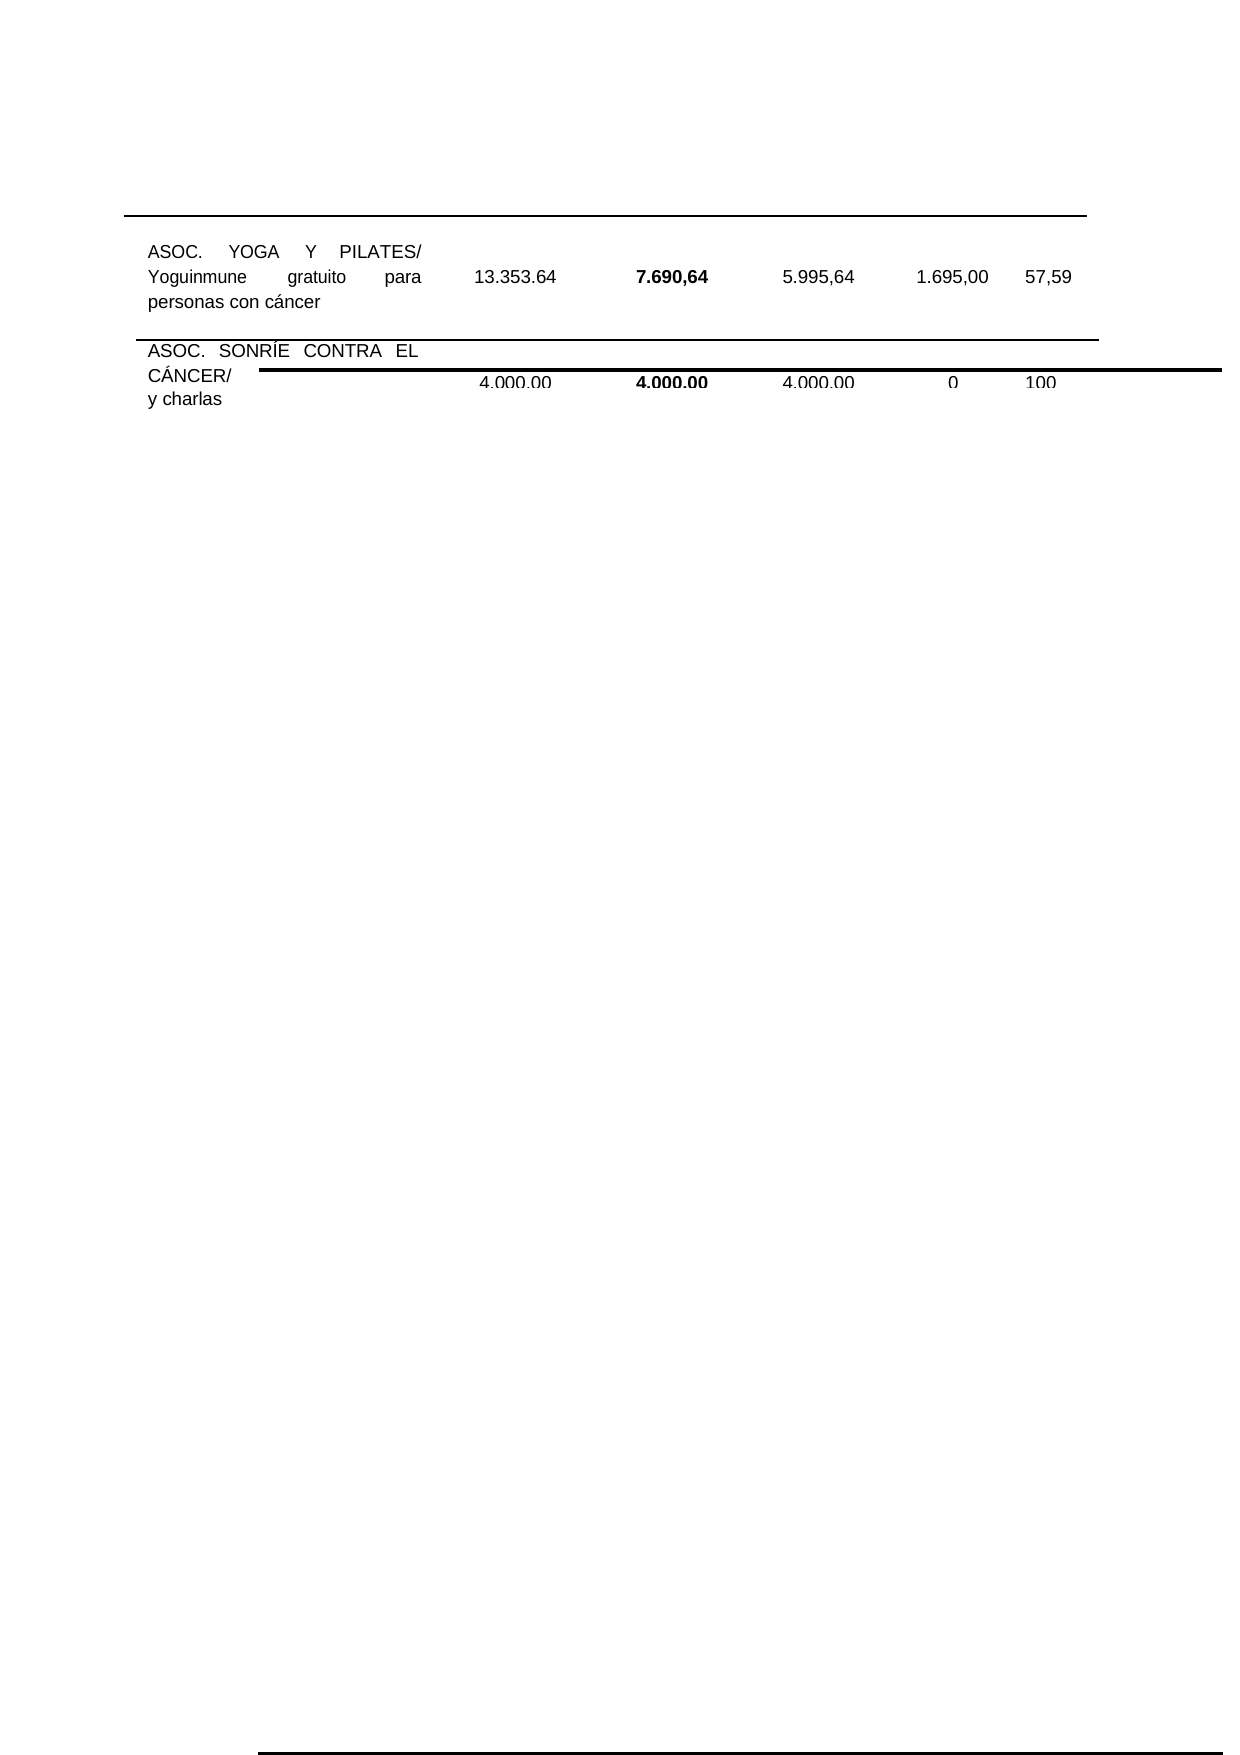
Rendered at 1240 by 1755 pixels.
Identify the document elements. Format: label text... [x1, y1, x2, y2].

table_header Yoguinmune gratuito para [136, 267, 448, 291]
table_header 1.695,00 [886, 267, 1007, 291]
table_cell [746, 291, 886, 338]
table_cell [597, 341, 746, 368]
table_cell 100 [1007, 372, 1099, 387]
table_cell [1007, 291, 1099, 338]
table_cell [886, 388, 1007, 419]
table_header 57,59 [1007, 267, 1099, 291]
table_cell [886, 291, 1007, 338]
table_header 7.690,64 [597, 267, 746, 291]
table_cell ASOC. SONRÍE CONTRA EL CÁNCER/Conferencias,jornadas [136, 341, 448, 387]
table_cell y charlas [136, 388, 448, 419]
table_cell [886, 341, 1007, 368]
text ASOC. YOGA Y PILATES/ [148, 243, 1112, 263]
table_cell 0 [886, 372, 1007, 387]
table_cell [597, 291, 746, 338]
table_cell [597, 388, 746, 419]
table_cell [1007, 341, 1099, 368]
table_cell [746, 341, 886, 368]
table_cell [448, 341, 597, 368]
table_cell [1007, 388, 1099, 419]
table_cell 4.000,00 [597, 372, 746, 387]
table_cell 4.000,00 [746, 372, 886, 387]
table_header 13.353.64 [448, 267, 597, 291]
table_cell personas con cáncer [136, 291, 448, 338]
table_cell [448, 388, 597, 419]
table_header 5.995,64 [746, 267, 886, 291]
table_cell [448, 291, 597, 338]
table_cell 4.000,00 [448, 372, 597, 387]
table_cell [746, 388, 886, 419]
